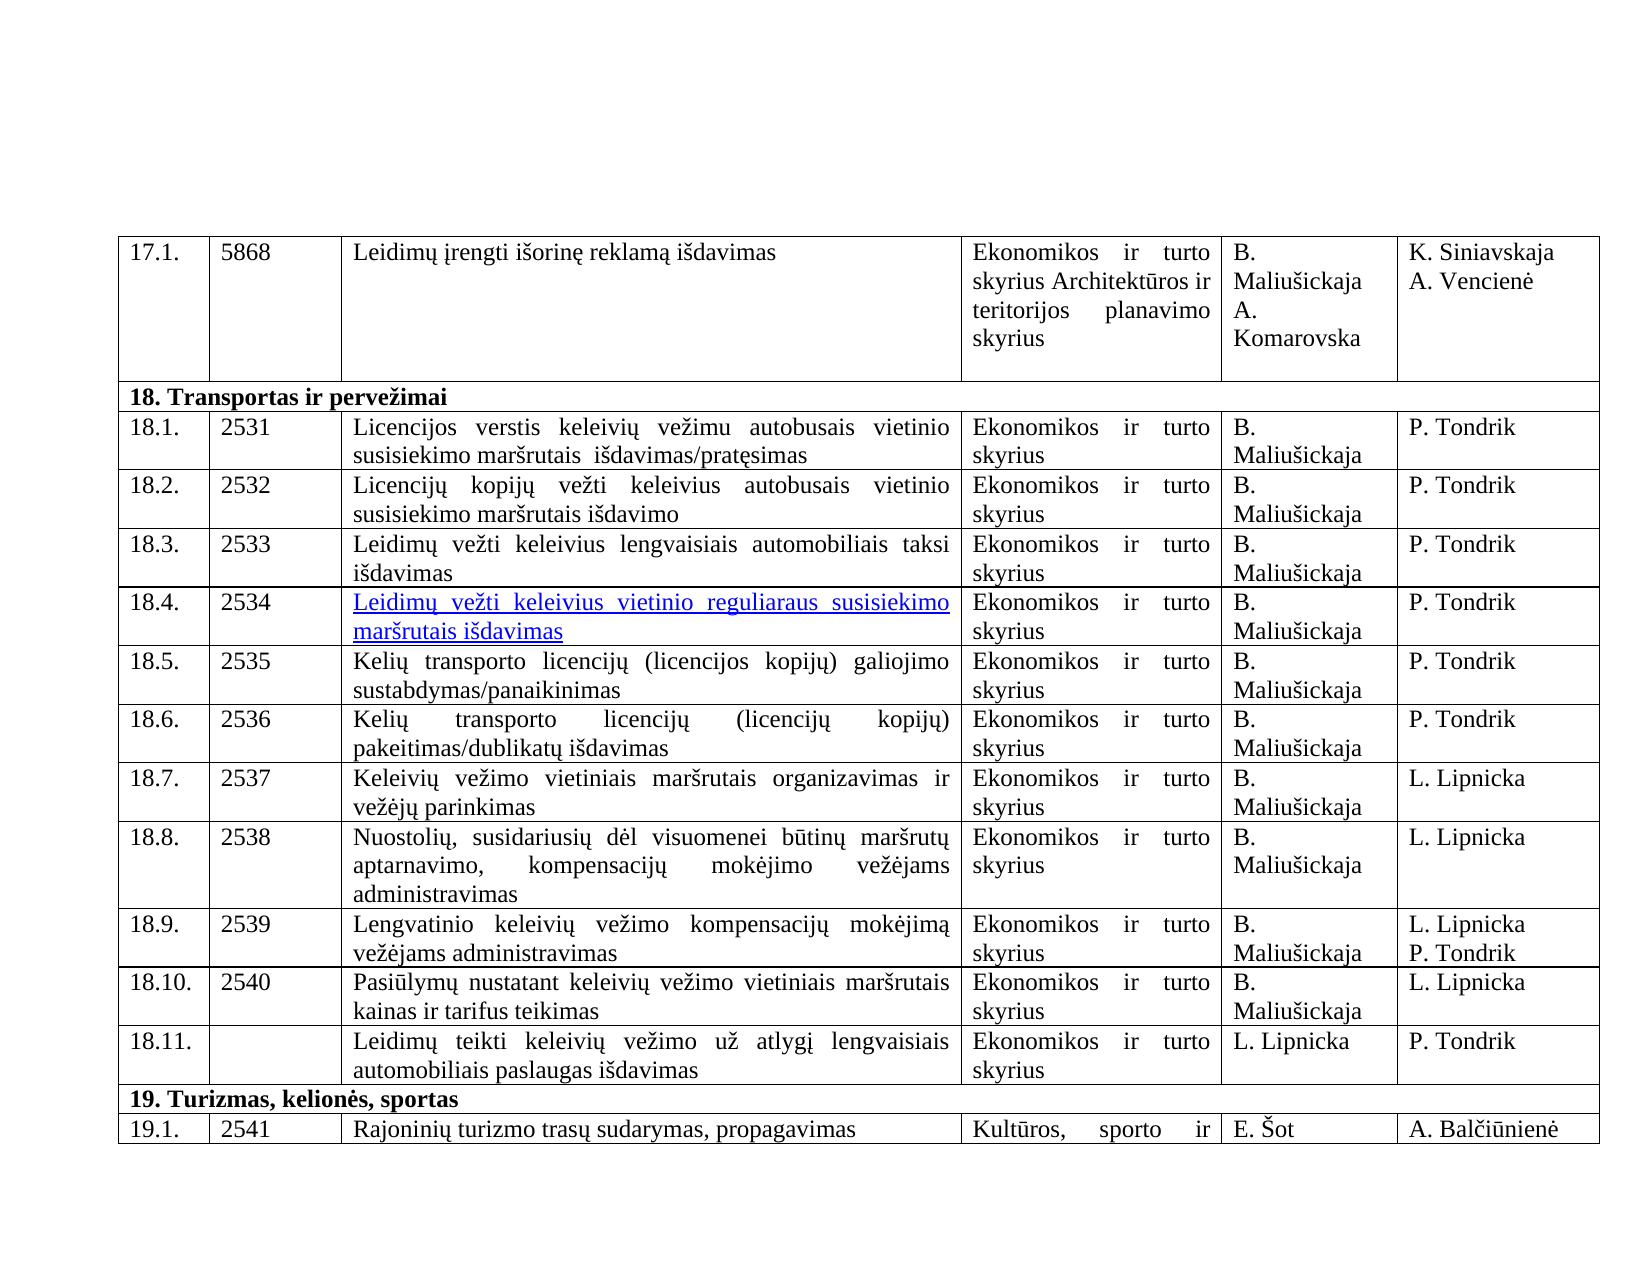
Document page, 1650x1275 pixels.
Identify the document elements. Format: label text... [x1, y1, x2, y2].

table_cell 2539 [210, 909, 341, 966]
table_cell 18.9. [119, 909, 209, 966]
table_cell B. Maliušickaja [1222, 588, 1397, 645]
table_cell 18.10. [119, 968, 209, 1025]
table_cell 2534 [210, 588, 341, 645]
table_cell P. Tondrik [1398, 412, 1599, 469]
table_cell Leidimų teikti keleivių vežimo už atlygį lengvaisiais automobiliais paslaugas išdavimas [342, 1026, 961, 1083]
table_cell B. Maliušickaja [1222, 909, 1397, 966]
table_cell Licencijos verstis keleivių vežimu autobusais vietinio susisiekimo maršrutais išdavimas/pratęsimas [342, 412, 961, 469]
table_cell P. Tondrik [1398, 705, 1599, 762]
table_cell Kultūros, sporto ir [962, 1114, 1221, 1143]
table_cell B. Maliušickaja [1222, 705, 1397, 762]
table_cell 2540 [210, 968, 341, 1025]
table_cell 18.2. [119, 470, 209, 528]
table_cell 5868 [210, 237, 341, 381]
table_cell Lengvatinio keleivių vežimo kompensacijų mokėjimą vežėjams administravimas [342, 909, 961, 966]
table_cell Leidimų vežti keleivius lengvaisiais automobiliais taksi išdavimas [342, 529, 961, 586]
table_cell 19.1. [119, 1114, 209, 1143]
table_cell B. Maliušickaja [1222, 968, 1397, 1025]
table_cell 18.3. [119, 529, 209, 586]
table_cell Kelių transporto licencijų (licencijų kopijų) pakeitimas/dublikatų išdavimas [342, 705, 961, 762]
table_cell 2538 [210, 822, 341, 908]
table_cell A. Balčiūnienė [1398, 1114, 1599, 1143]
table_cell Rajoninių turizmo trasų sudarymas, propagavimas [342, 1114, 961, 1143]
table_cell Ekonomikos ir turto skyrius [962, 968, 1221, 1025]
table_cell B. Maliušickaja [1222, 763, 1397, 821]
table_cell B. Maliušickaja [1222, 822, 1397, 908]
table_cell Ekonomikos ir turto skyrius [962, 646, 1221, 703]
table_cell P. Tondrik [1398, 588, 1599, 645]
table_cell 18.8. [119, 822, 209, 908]
table_cell B. Maliušickaja [1222, 529, 1397, 586]
table_cell B. Maliušickaja [1222, 412, 1397, 469]
table_cell 2535 [210, 646, 341, 703]
table_cell Licencijų kopijų vežti keleivius autobusais vietinio susisiekimo maršrutais išdavimo [342, 470, 961, 528]
table_cell 18. Transportas ir pervežimai [119, 382, 1599, 411]
table_cell Kelių transporto licencijų (licencijos kopijų) galiojimo sustabdymas/panaikinimas [342, 646, 961, 703]
table_cell Leidimų vežti keleivius vietinio reguliaraus susisiekimo maršrutais išdavimas [342, 588, 961, 645]
table_cell 18.11. [119, 1026, 209, 1083]
table_cell Ekonomikos ir turto skyrius [962, 470, 1221, 528]
table_cell L. Lipnicka [1222, 1026, 1397, 1083]
table_cell 2532 [210, 470, 341, 528]
table_cell 18.5. [119, 646, 209, 703]
table_cell Nuostolių, susidariusių dėl visuomenei būtinų maršrutų aptarnavimo, kompensacijų mokėjimo vežėjams administravimas [342, 822, 961, 908]
table_cell 2536 [210, 705, 341, 762]
table_cell 18.1. [119, 412, 209, 469]
table_cell P. Tondrik [1398, 646, 1599, 703]
table_cell B. Maliušickaja A. Komarovska [1222, 237, 1397, 381]
table_cell 18.6. [119, 705, 209, 762]
table_cell Ekonomikos ir turto skyrius [962, 909, 1221, 966]
table_cell 2531 [210, 412, 341, 469]
table_cell L. Lipnicka P. Tondrik [1398, 909, 1599, 966]
table_cell L. Lipnicka [1398, 763, 1599, 821]
table_cell B. Maliušickaja [1222, 646, 1397, 703]
table_cell L. Lipnicka [1398, 968, 1599, 1025]
table_cell Pasiūlymų nustatant keleivių vežimo vietiniais maršrutais kainas ir tarifus teikimas [342, 968, 961, 1025]
table_cell Keleivių vežimo vietiniais maršrutais organizavimas ir vežėjų parinkimas [342, 763, 961, 821]
table_cell 18.7. [119, 763, 209, 821]
table_cell Ekonomikos ir turto skyrius [962, 412, 1221, 469]
table_cell Ekonomikos ir turto skyrius [962, 822, 1221, 908]
table_cell Leidimų įrengti išorinę reklamą išdavimas [342, 237, 961, 381]
table_cell Ekonomikos ir turto skyrius [962, 588, 1221, 645]
table_cell L. Lipnicka [1398, 822, 1599, 908]
table_cell [210, 1026, 341, 1083]
table_cell 17.1. [119, 237, 209, 381]
table_cell 2537 [210, 763, 341, 821]
table_cell P. Tondrik [1398, 1026, 1599, 1083]
table_cell K. Siniavskaja A. Vencienė [1398, 237, 1599, 381]
table_cell 18.4. [119, 588, 209, 645]
table_cell Ekonomikos ir turto skyrius Architektūros ir teritorijos planavimo skyrius [962, 237, 1221, 381]
table_cell 2533 [210, 529, 341, 586]
table_cell P. Tondrik [1398, 529, 1599, 586]
table_cell 19. Turizmas, kelionės, sportas [119, 1085, 1599, 1113]
table_cell P. Tondrik [1398, 470, 1599, 528]
table_cell B. Maliušickaja [1222, 470, 1397, 528]
table_cell Ekonomikos ir turto skyrius [962, 1026, 1221, 1083]
table_cell 2541 [210, 1114, 341, 1143]
table_cell Ekonomikos ir turto skyrius [962, 529, 1221, 586]
table_cell Ekonomikos ir turto skyrius [962, 705, 1221, 762]
table_cell E. Šot [1222, 1114, 1397, 1143]
table_cell Ekonomikos ir turto skyrius [962, 763, 1221, 821]
